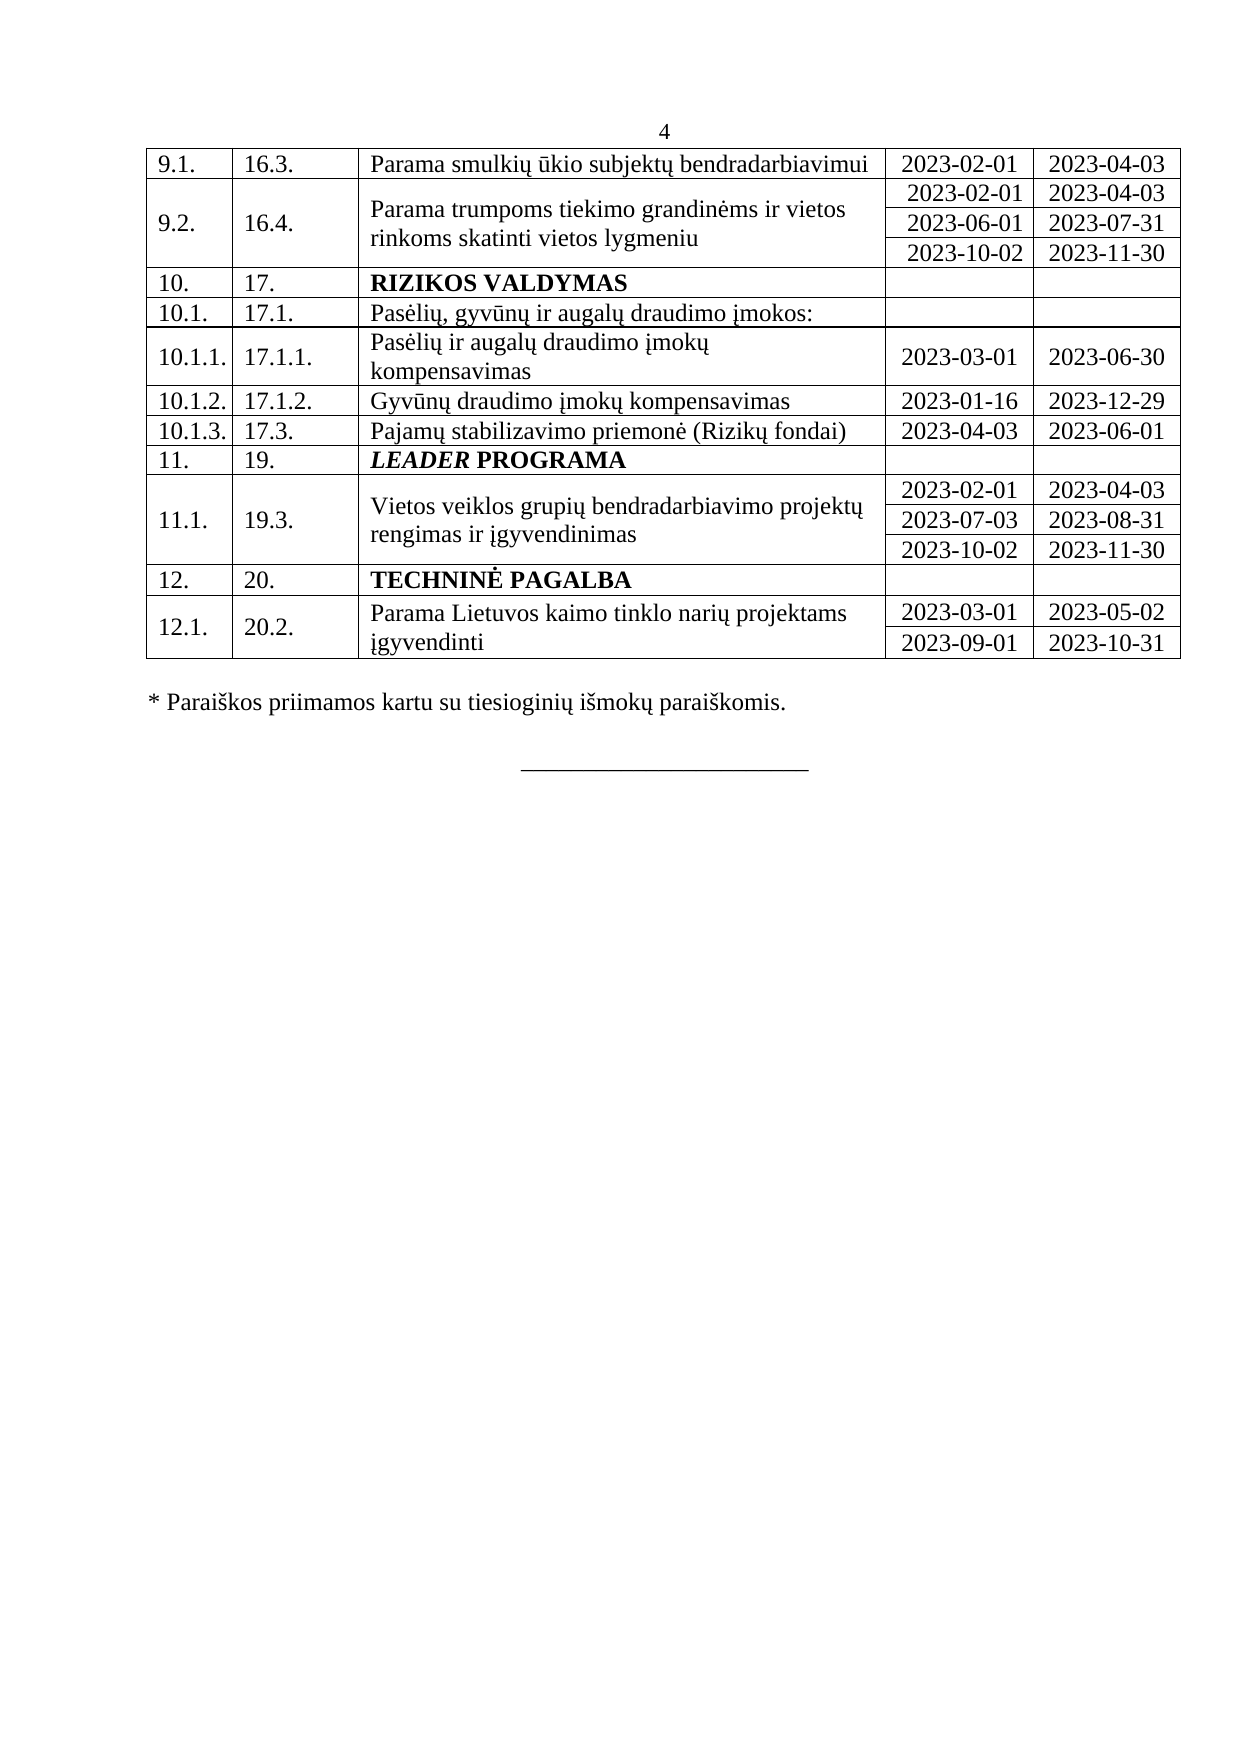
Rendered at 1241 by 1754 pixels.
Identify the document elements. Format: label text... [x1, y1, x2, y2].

table_cell 2023-04-03 [886, 416, 1033, 444]
table_cell 2023-11-30 [1034, 238, 1180, 267]
table_cell 2023-12-29 [1034, 386, 1180, 415]
table_cell 16.3. [233, 149, 358, 177]
table_cell 10.1.1. [147, 328, 232, 385]
table_cell 2023-06-01 [886, 208, 1033, 237]
table_cell 19.3. [233, 475, 358, 564]
table_cell [886, 446, 1033, 474]
table_cell 2023-07-03 [886, 505, 1033, 534]
table_cell 2023-07-31 [1034, 208, 1180, 237]
table_cell 9.1. [147, 149, 232, 177]
table_cell RIZIKOS VALDYMAS [359, 268, 885, 297]
table_cell 10. [147, 268, 232, 297]
table_cell [1034, 268, 1180, 297]
table_cell 2023-04-03 [1034, 179, 1180, 207]
table_cell 17. [233, 268, 358, 297]
table_cell 16.4. [233, 179, 358, 267]
table_cell 2023-05-02 [1034, 596, 1180, 626]
table_cell 17.1.2. [233, 386, 358, 415]
table_cell Pasėlių, gyvūnų ir augalų draudimo įmokos: [359, 298, 885, 326]
table_cell 2023-10-02 [886, 238, 1033, 267]
table_cell [886, 298, 1033, 326]
table_cell [1034, 446, 1180, 474]
text * Paraiškos priimamos kartu su tiesioginių išmokų paraiškomis. [148, 687, 1181, 716]
table_cell 11. [147, 446, 232, 474]
table_cell 2023-02-01 [886, 475, 1033, 504]
table_cell 11.1. [147, 475, 232, 564]
table_cell 12.1. [147, 596, 232, 657]
table_cell 2023-10-31 [1034, 627, 1180, 657]
table_cell [1034, 565, 1180, 595]
table_cell Parama Lietuvos kaimo tinklo narių projektams įgyvendinti [359, 596, 885, 657]
table_cell 2023-02-01 [886, 149, 1033, 177]
table_cell Parama trumpoms tiekimo grandinėms ir vietos rinkoms skatinti vietos lygmeniu [359, 179, 885, 267]
table_cell 19. [233, 446, 358, 474]
table_cell Pasėlių ir augalų draudimo įmokų kompensavimas [359, 328, 885, 385]
text _______________________ [148, 745, 1181, 773]
table_cell 10.1.2. [147, 386, 232, 415]
table_cell 10.1.3. [147, 416, 232, 444]
table_cell 2023-03-01 [886, 328, 1033, 385]
table_cell 2023-06-30 [1034, 328, 1180, 385]
table_cell TECHNINĖ PAGALBA [359, 565, 885, 595]
table_cell 2023-04-03 [1034, 475, 1180, 504]
table_cell 17.1. [233, 298, 358, 326]
table_cell 17.1.1. [233, 328, 358, 385]
table_cell 2023-08-31 [1034, 505, 1180, 534]
table_cell 2023-11-30 [1034, 535, 1180, 564]
table_cell 2023-04-03 [1034, 149, 1180, 177]
table_cell [886, 268, 1033, 297]
table_cell 12. [147, 565, 232, 595]
table_cell 20. [233, 565, 358, 595]
table_cell Vietos veiklos grupių bendradarbiavimo projektų rengimas ir įgyvendinimas [359, 475, 885, 564]
table_cell 2023-06-01 [1034, 416, 1180, 444]
table_cell 9.2. [147, 179, 232, 267]
table_cell [886, 565, 1033, 595]
table_cell Parama smulkių ūkio subjektų bendradarbiavimui [359, 149, 885, 177]
table_cell 2023-03-01 [886, 596, 1033, 626]
table_cell LEADER PROGRAMA [359, 446, 885, 474]
table_cell 10.1. [147, 298, 232, 326]
table_cell 2023-09-01 [886, 627, 1033, 657]
table_cell 20.2. [233, 596, 358, 657]
table_cell [1034, 298, 1180, 326]
table_cell Gyvūnų draudimo įmokų kompensavimas [359, 386, 885, 415]
table_cell 2023-01-16 [886, 386, 1033, 415]
table_cell 2023-02-01 [886, 179, 1033, 207]
table_cell 17.3. [233, 416, 358, 444]
table_cell 2023-10-02 [886, 535, 1033, 564]
table_cell Pajamų stabilizavimo priemonė (Rizikų fondai) [359, 416, 885, 444]
